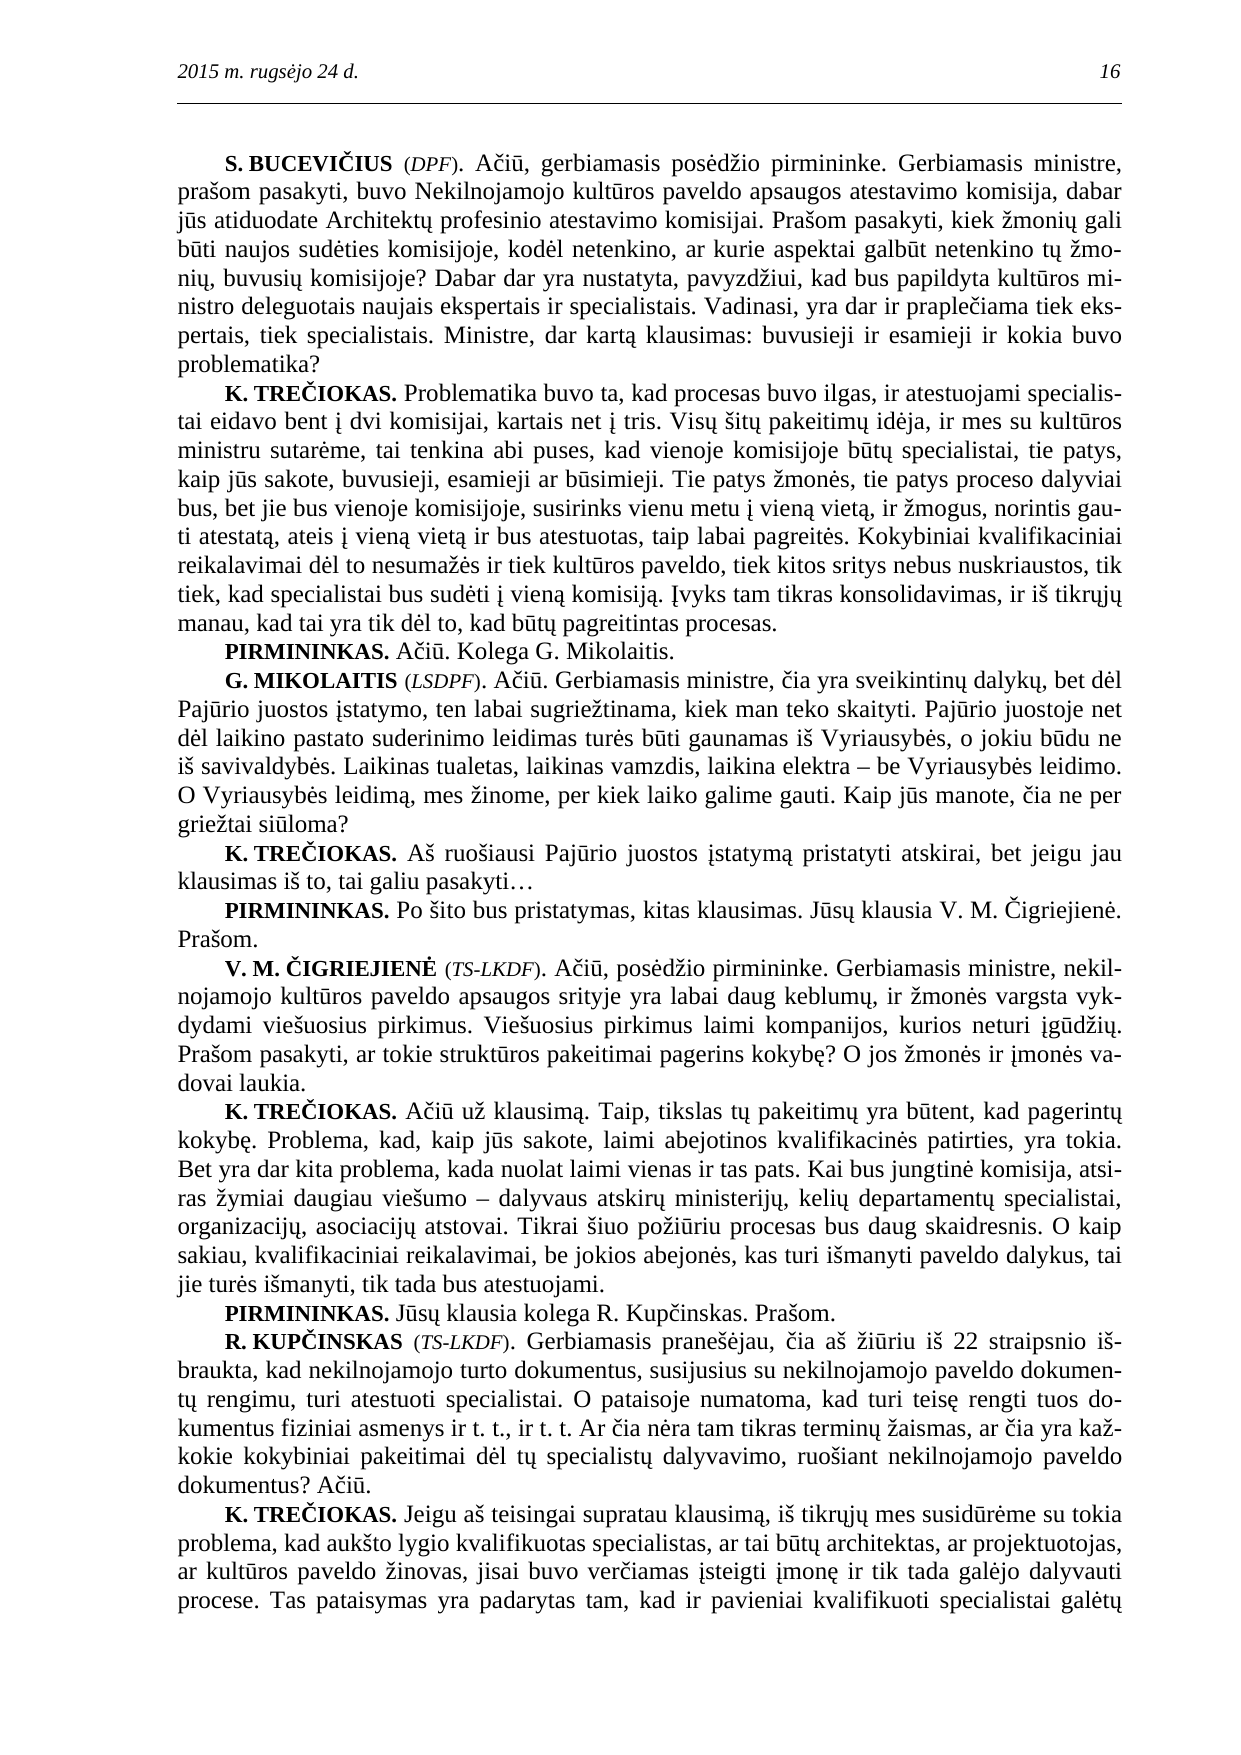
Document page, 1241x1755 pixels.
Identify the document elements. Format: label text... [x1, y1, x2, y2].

text K. TREČIOKAS. Aš ruo­šiau­si Pa­jū­rio juos­tos įsta­ty­mą pri­sta­ty­ti at­ski­rai, bet jei­gu jau klau­si­mas iš to, tai ga­liu pa­sa­ky­ti… [177, 838, 1122, 895]
text K. TREČIOKAS. Jei­gu aš tei­sin­gai su­pra­tau klau­si­mą, iš tik­rų­jų mes su­si­dū­rė­me su to­kia pro­ble­ma, kad aukš­to ly­gio kva­li­fi­kuo­tas spe­cia­lis­tas, ar tai bū­tų ar­chi­tek­tas, ar pro­jek­tuo­to­jas, ar kul­tū­ros pa­vel­do ži­no­vas, ji­sai bu­vo ver­čia­mas įsteig­ti įmo­nę ir tik ta­da ga­lė­jo da­ly­vau­ti pro­ce­se. Tas pa­tai­sy­mas yra pa­da­ry­tas tam, kad ir pa­vie­niai kva­li­fi­kuo­ti spe­cia­lis­tai ga­lė­tų [177, 1499, 1122, 1614]
text PIRMININKAS. Jū­sų klau­sia ko­le­ga R. Kup­čins­kas. Pra­šom. [177, 1298, 1122, 1326]
text S. BUCEVIČIUS (DPF). Ačiū, ger­bia­ma­sis po­sė­džio pir­mi­nin­ke. Ger­bia­ma­sis mi­nist­re, pra­šom pa­sa­ky­ti, bu­vo Ne­kil­no­ja­mo­jo kul­tū­ros pa­vel­do ap­sau­gos ates­ta­vi­mo ko­mi­si­ja, da­bar jūs ati­duo­da­te Ar­chi­tek­tų pro­fe­si­nio ates­ta­vi­mo ko­mi­si­jai. Pra­šom pa­sa­ky­ti, kiek žmo­nių ga­li bū­ti nau­jos su­dė­ties ko­mi­si­jo­je, ko­dėl ne­ten­ki­no, ar ku­rie as­pek­tai gal­būt ne­ten­ki­no tų žmo­nių, bu­vu­sių ko­mi­si­jo­je? Da­bar dar yra nu­sta­ty­ta, pa­vyz­džiui, kad bus pa­pil­dy­ta kul­tū­ros mi­nist­ro de­le­guo­tais nau­jais eks­per­tais ir spe­cia­lis­tais. Va­di­na­si, yra dar ir pra­ple­čia­ma tiek eks­per­tais, tiek spe­cia­lis­tais. Mi­nist­re, dar kar­tą klau­si­mas: bu­vu­sie­ji ir esa­mie­ji ir ko­kia bu­vo pro­ble­ma­ti­ka? [177, 148, 1122, 378]
text K. TREČIOKAS. Ačiū už klau­si­mą. Taip, tiks­las tų pa­kei­ti­mų yra bū­tent, kad pa­ge­rin­tų ko­ky­bę. Pro­ble­ma, kad, kaip jūs sa­ko­te, lai­mi abe­jo­ti­nos kva­li­fi­ka­ci­nės pa­tir­ties, yra to­kia. Bet yra dar ki­ta pro­ble­ma, ka­da nuo­lat lai­mi vie­nas ir tas pats. Kai bus jung­ti­nė ko­mi­si­ja, at­si­ras žy­miai dau­giau vie­šu­mo – da­ly­vaus at­ski­rų mi­nis­te­ri­jų, ke­lių de­par­ta­men­tų spe­cia­lis­tai, or­ga­ni­za­ci­jų, aso­cia­ci­jų at­sto­vai. Tik­rai šiuo po­žiū­riu pro­ce­sas bus daug skaid­res­nis. O kaip sa­kiau, kva­li­fi­ka­ci­niai rei­ka­la­vi­mai, be jo­kios abe­jo­nės, kas tu­ri iš­ma­ny­ti pa­vel­do da­ly­kus, tai jie tu­rės iš­ma­ny­ti, tik ta­da bus ates­tuo­ja­mi. [177, 1096, 1122, 1298]
text V. M. ČIGRIEJIENĖ (TS-LKDF). Ačiū, po­sė­džio pir­mi­nin­ke. Ger­bia­ma­sis mi­nist­re, ne­kil­no­ja­mo­jo kul­tū­ros pa­vel­do ap­sau­gos sri­ty­je yra la­bai daug keb­lu­mų, ir žmo­nės vargs­ta vyk­dyda­mi vie­šuo­sius pir­ki­mus. Vie­šuo­sius pir­ki­mus lai­mi kom­pa­ni­jos, ku­rios ne­tu­ri įgū­džių. Pra­šom pa­sa­ky­ti, ar to­kie struk­tū­ros pa­kei­ti­mai pa­ge­rins ko­ky­bę? O jos žmo­nės ir įmo­nės va­do­vai lau­kia. [177, 953, 1122, 1096]
text K. TREČIOKAS. Pro­ble­ma­ti­ka bu­vo ta, kad pro­ce­sas bu­vo il­gas, ir ates­tuo­ja­mi spe­cia­lis­tai ei­da­vo bent į dvi ko­mi­si­jai, kar­tais net į tris. Vi­sų ši­tų pa­kei­ti­mų idė­ja, ir mes su kul­tū­ros mi­nist­ru su­ta­rė­me, tai ten­ki­na abi pu­ses, kad vie­no­je ko­mi­si­jo­je bū­tų spe­cia­lis­tai, tie pa­tys, kaip jūs sa­ko­te, bu­vu­sie­ji, esa­mie­ji ar bū­si­mie­ji. Tie pa­tys žmo­nės, tie pa­tys pro­ce­so da­ly­viai bus, bet jie bus vie­no­je ko­mi­si­jo­je, su­si­rinks vie­nu me­tu į vie­ną vie­tą, ir žmo­gus, no­rin­tis gau­ti ates­ta­tą, at­eis į vie­ną vie­tą ir bus ates­tuo­tas, taip la­bai pa­grei­tės. Ko­ky­bi­niai kva­li­fi­ka­ci­niai rei­ka­la­vi­mai dėl to ne­su­ma­žės ir tiek kul­tū­ros pa­vel­do, tiek ki­tos sri­tys ne­bus nu­skriaus­tos, tik tiek, kad spe­cia­lis­tai bus su­dė­ti į vie­ną ko­mi­si­ją. Įvyks tam tik­ras kon­so­li­da­vi­mas, ir iš tik­rų­jų ma­nau, kad tai yra tik dėl to, kad bū­tų pa­grei­tin­tas pro­ce­sas. [177, 378, 1122, 636]
text PIRMININKAS. Ačiū. Ko­le­ga G. Mi­ko­lai­tis. [177, 636, 1122, 665]
text PIRMININKAS. Po ši­to bus pri­sta­ty­mas, ki­tas klau­si­mas. Jū­sų klau­sia V. M. Čig­rie­jie­nė. Pra­šom. [177, 895, 1122, 953]
text G. MIKOLAITIS (LSDPF). Ačiū. Ger­bia­ma­sis mi­nist­re, čia yra svei­kin­ti­nų da­ly­kų, bet dėl Pa­jū­rio juos­tos įsta­ty­mo, ten la­bai su­griež­ti­na­ma, kiek man te­ko skai­ty­ti. Pa­jū­rio juos­to­je net dėl lai­ki­no pa­sta­to su­de­ri­ni­mo lei­di­mas tu­rės bū­ti gau­na­mas iš Vy­riau­sy­bės, o jo­kiu bū­du ne iš sa­vi­val­dy­bės. Lai­ki­nas tu­a­le­tas, lai­ki­nas vamz­dis, lai­ki­na elek­tra – be Vy­riau­sy­bės lei­di­mo. O Vy­riau­sy­bės lei­di­mą, mes ži­no­me, per kiek lai­ko ga­li­me gau­ti. Kaip jūs ma­no­te, čia ne per griež­tai siū­lo­ma? [177, 665, 1122, 838]
text R. KUPČINSKAS (TS-LKDF). Ger­bia­ma­sis pra­ne­šė­jau, čia aš žiū­riu iš 22 straips­nio iš­brauk­ta, kad ne­kil­no­ja­mo­jo tur­to do­ku­men­tus, su­si­ju­sius su ne­kil­no­ja­mo­jo pa­vel­do do­ku­men­tų ren­gi­mu, tu­ri ates­tuo­ti spe­cia­lis­tai. O pa­tai­so­je nu­ma­to­ma, kad tu­ri tei­sę reng­ti tuos do­kumen­tus fi­zi­niai as­me­nys ir t. t., ir t. t. Ar čia nė­ra tam tik­ras ter­mi­nų žais­mas, ar čia yra kaž­ko­kie ko­ky­bi­niai pa­kei­ti­mai dėl tų spe­cia­lis­tų da­ly­va­vi­mo, ruo­šiant ne­kil­no­ja­mo­jo pa­vel­do do­ku­men­tus? Ačiū. [177, 1326, 1122, 1499]
